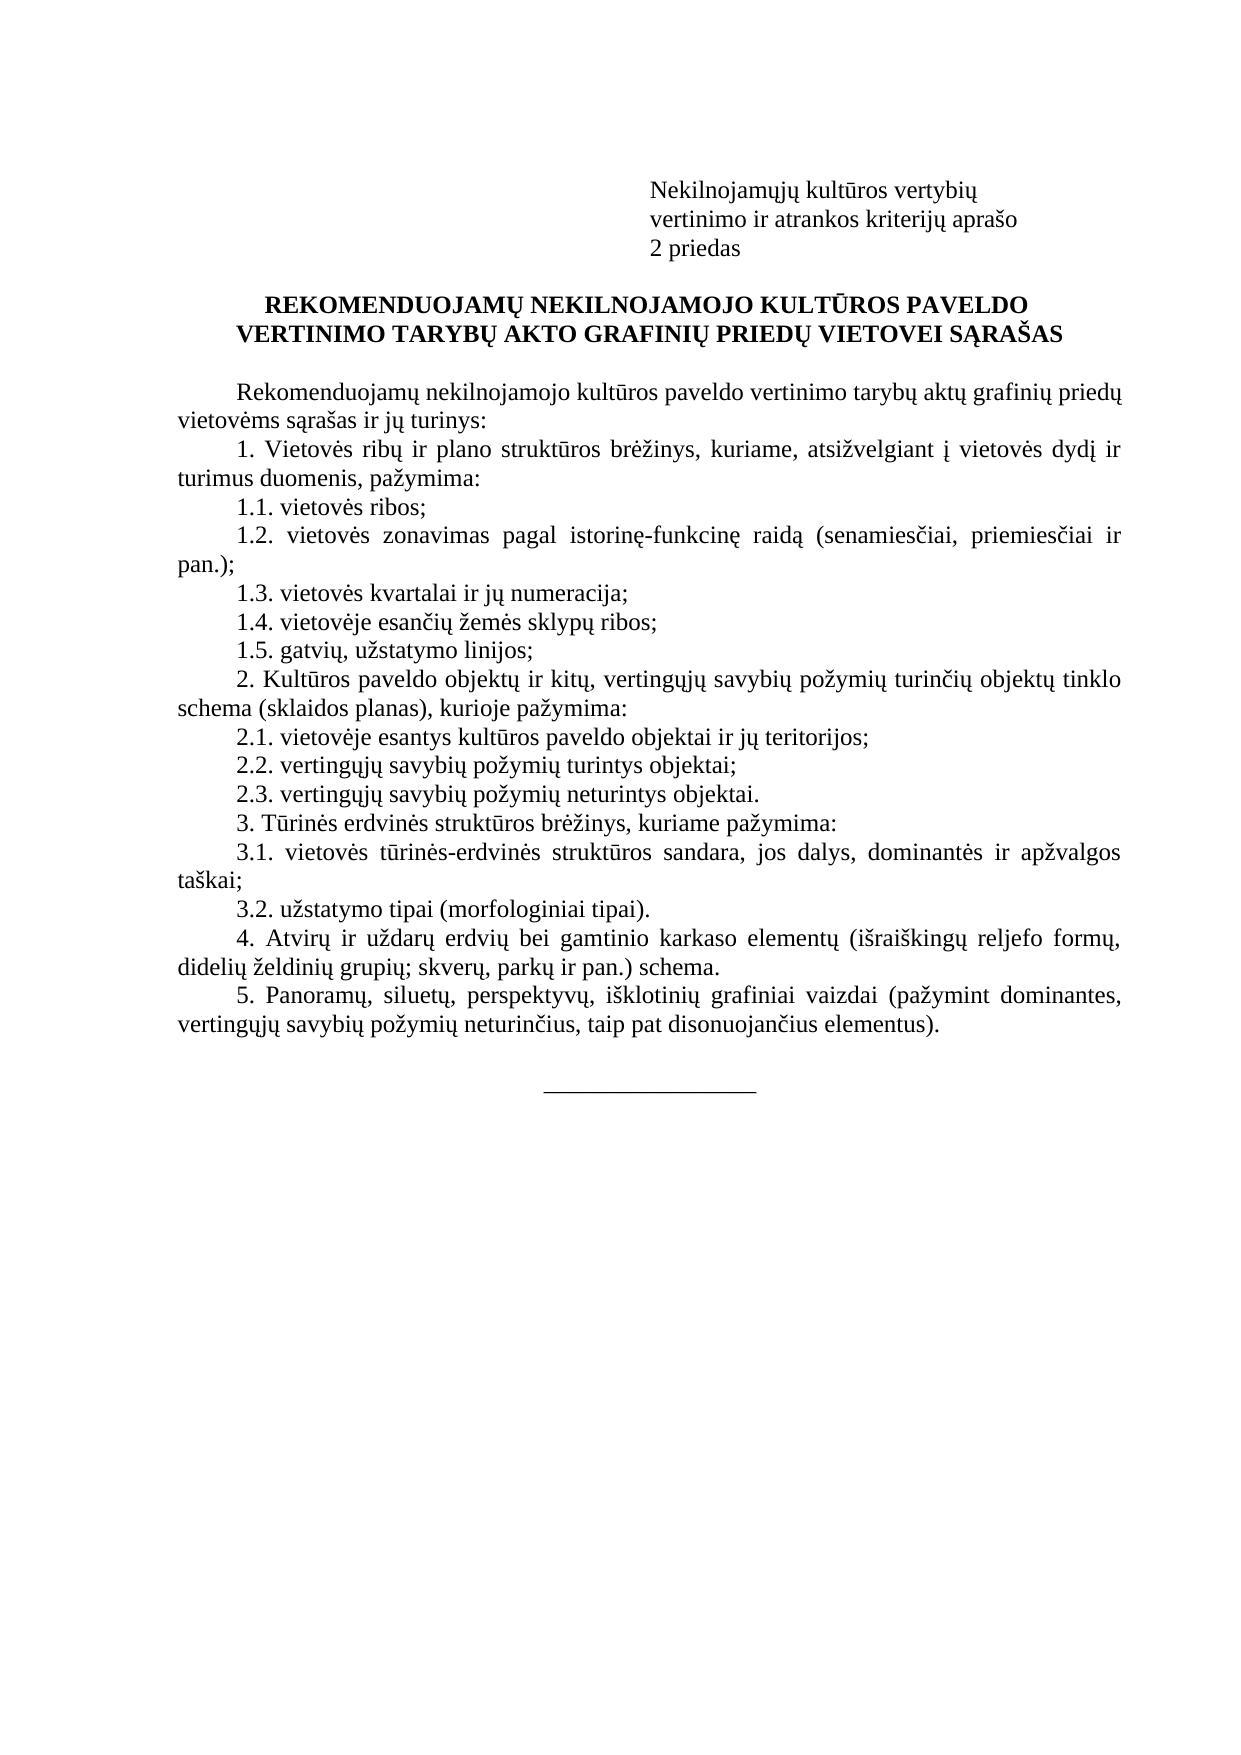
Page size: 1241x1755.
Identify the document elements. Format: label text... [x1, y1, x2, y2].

text 2.1. vietovėje esantys kultūros paveldo objektai ir jų teritorijos; [177, 722, 1122, 751]
text 5. Panoramų, siluetų, perspektyvų, išklotinių grafiniai vaizdai (pažymint dominantes, vertingųjų savybių požymių neturinčius, taip pat disonuojančius elementus). [177, 981, 1122, 1038]
text 1.5. gatvių, užstatymo linijos; [177, 636, 1122, 664]
text Rekomenduojamų nekilnojamojo kultūros paveldo vertinimo tarybų aktų grafinių priedų vietovėms sąrašas ir jų turinys: [177, 377, 1122, 434]
text 1.2. vietovės zonavimas pagal istorinę-funkcinę raidą (senamiesčiai, priemiesčiai ir pan.); [177, 521, 1122, 578]
text 1.3. vietovės kvartalai ir jų numeracija; [177, 578, 1122, 607]
text 1.4. vietovėje esančių žemės sklypų ribos; [177, 607, 1122, 636]
text _________________ [177, 1067, 1122, 1096]
text Nekilnojamųjų kultūros vertybių [649, 176, 1122, 204]
text 2. Kultūros paveldo objektų ir kitų, vertingųjų savybių požymių turinčių objektų tinklo schema (sklaidos planas), kurioje pažymima: [177, 664, 1122, 722]
text 2.3. vertingųjų savybių požymių neturintys objektai. [177, 779, 1122, 808]
text 3.1. vietovės tūrinės-erdvinės struktūros sandara, jos dalys, dominantės ir apžvalgos taškai; [177, 837, 1122, 894]
text 3.2. užstatymo tipai (morfologiniai tipai). [177, 894, 1122, 923]
text 2.2. vertingųjų savybių požymių turintys objektai; [177, 751, 1122, 779]
text 2 priedas [649, 233, 1122, 262]
text 3. Tūrinės erdvinės struktūros brėžinys, kuriame pažymima: [177, 808, 1122, 837]
text 4. Atvirų ir uždarų erdvių bei gamtinio karkaso elementų (išraiškingų reljefo formų, didelių želdinių grupių; skverų, parkų ir pan.) schema. [177, 923, 1122, 981]
text 1.1. vietovės ribos; [177, 492, 1122, 521]
text REKOMENDUOJAMŲ NEKILNOJAMOJO KULTŪROS PAVELDO VERTINIMO TARYBŲ AKTO GRAFINIŲ PRIEDŲ VIETOVEI SĄRAŠAS [177, 291, 1122, 348]
text 1. Vietovės ribų ir plano struktūros brėžinys, kuriame, atsižvelgiant į vietovės dydį ir turimus duomenis, pažymima: [177, 434, 1122, 492]
text vertinimo ir atrankos kriterijų aprašo [649, 204, 1122, 233]
